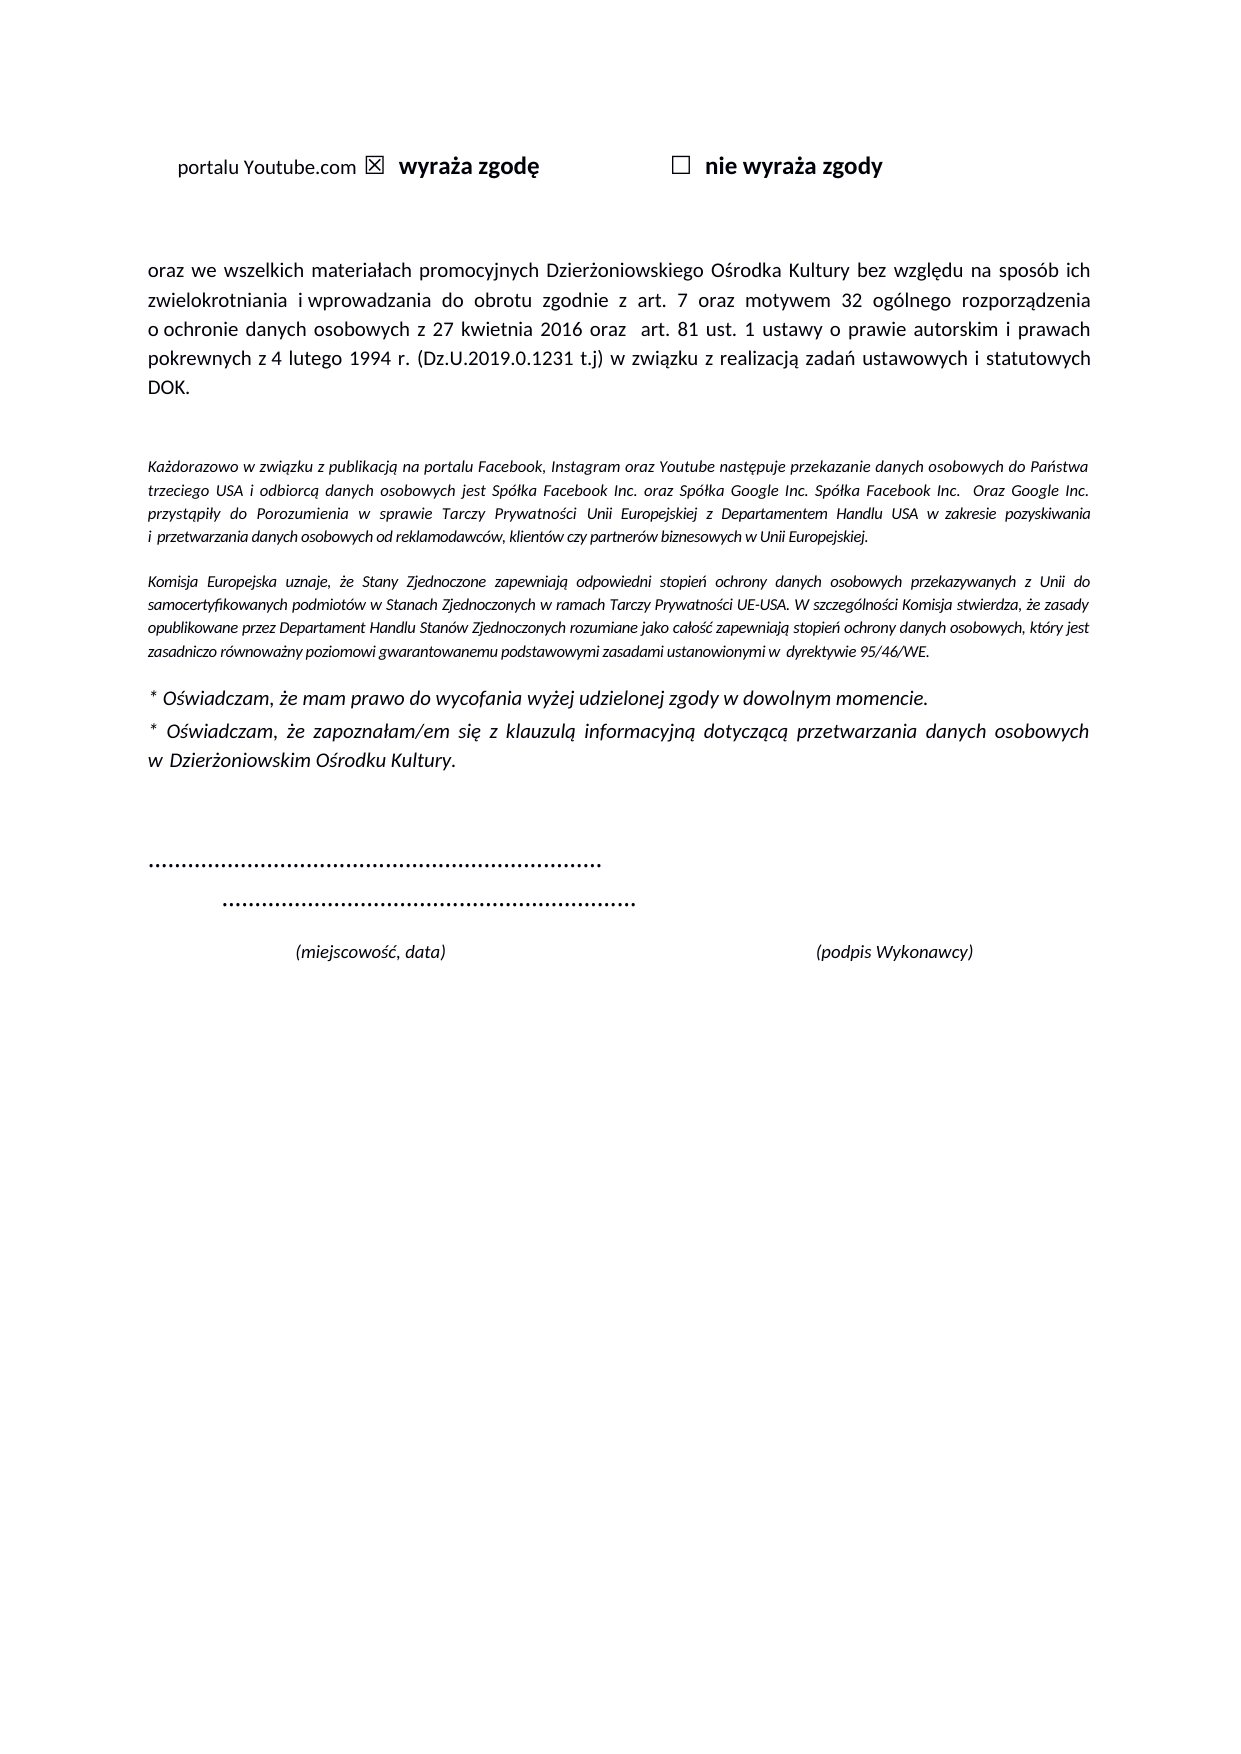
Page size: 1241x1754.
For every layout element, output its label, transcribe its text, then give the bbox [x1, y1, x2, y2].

text …………………………………………………………… ……………………………………………………… [148, 841, 1093, 914]
text Każdorazowo w związku z publikacją na portalu Facebook, Instagram oraz Youtube następuje przekazanie danych osobowych do Państwa trzeciego USA i odbiorcą danych osobowych jest Spółka Facebook Inc. oraz Spółka Google Inc. Spółka Facebook Inc. Oraz Google Inc. przystąpiły do Porozumienia w sprawie Tarczy Prywatności Unii Europejskiej z Departamentem Handlu USA w zakresie pozyskiwania i przetwarzania danych osobowych od reklamodawców, klientów czy partnerów biznesowych w Unii Europejskiej. [148, 457, 1093, 547]
text Komisja Europejska uznaje, że Stany Zjednoczone zapewniają odpowiedni stopień ochrony danych osobowych przekazywanych z Unii do samocertyfikowanych podmiotów w Stanach Zjednoczonych w ramach Tarczy Prywatności UE-USA. W szczególności Komisja stwierdza, że zasady opublikowane przez Departament Handlu Stanów Zjednoczonych rozumiane jako całość zapewniają stopień ochrony danych osobowych, który jest zasadniczo równoważny poziomowi gwarantowanemu podstawowymi zasadami ustanowionymi w dyrektywie 95/46/WE. [148, 571, 1093, 661]
text oraz we wszelkich materiałach promocyjnych Dzierżoniowskiego Ośrodka Kultury bez względu na sposób ich zwielokrotniania i wprowadzania do obrotu zgodnie z art. 7 oraz motywem 32 ogólnego rozporządzenia o ochronie danych osobowych z 27 kwietnia 2016 oraz art. 81 ust. 1 ustawy o prawie autorskim i prawach pokrewnych z 4 lutego 1994 r. (Dz.U.2019.0.1231 t.j) w związku z realizacją zadań ustawowych i statutowych DOK. [148, 258, 1093, 400]
text (miejscowość, data) (podpis Wykonawcy) [148, 940, 1093, 963]
text portalu Youtube.com ☒ wyraża zgodę ☐ nie wyraża zgody [177, 148, 1093, 182]
text * Oświadczam, że mam prawo do wycofania wyżej udzielonej zgody w dowolnym momencie. [148, 685, 1093, 711]
text * Oświadczam, że zapoznałam/em się z klauzulą informacyjną dotyczącą przetwarzania danych osobowych w Dzierżoniowskim Ośrodku Kultury. [148, 718, 1093, 773]
